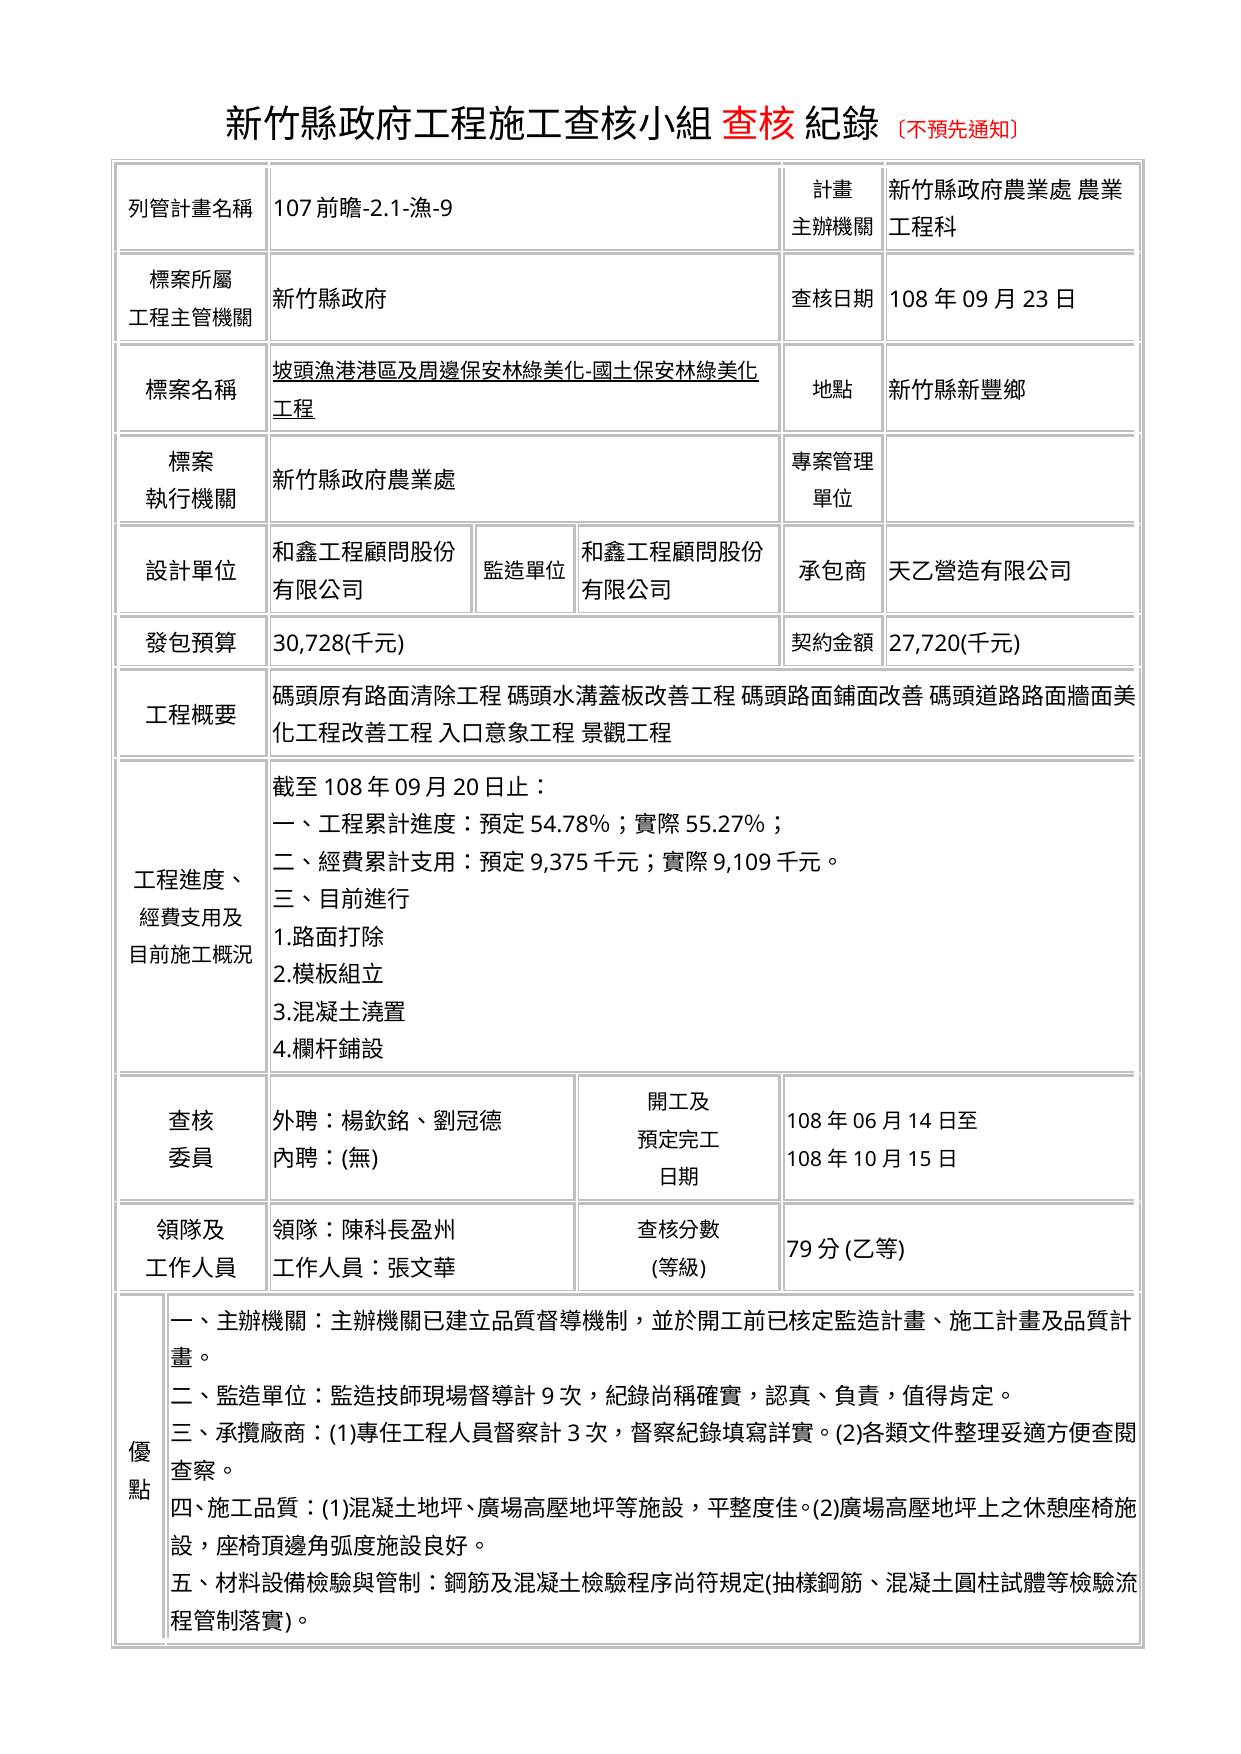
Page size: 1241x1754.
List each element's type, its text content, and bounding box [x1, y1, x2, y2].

table_cell 標案名稱 [114, 340, 268, 430]
table_cell 一、主辦機關：主辦機關已建立品質督導機制，並於開工前已核定監造計畫、施工計畫及品質計畫。 二、監造單位：監造技師現場督導計9次，紀錄尚稱確實，認真、負責，值得肯定。 三、承攬廠商：(1)專任工程人員督察計3次，督察紀錄填寫詳實。(2)各類文件整理妥適方便查閱查察。 四、施工品質：(1)混凝土地坪、廣場高壓地坪等施設，平整度佳。(2)廣場高壓地坪上之休憩座椅施設，座椅頂邊角弧度施設良好。 五、材料設備檢驗與管制：鋼筋及混凝土檢驗程序尚符規定(抽樣鋼筋、混凝土圓柱試體等檢驗流程管制落實)。 [165, 1290, 1142, 1643]
table_cell 發包預算 [114, 612, 268, 665]
table_cell 27,720(千元) [884, 612, 1142, 665]
table_cell 和鑫工程顧問股份有限公司 [271, 527, 470, 612]
table_cell 新竹縣政府農業處 [271, 437, 778, 521]
table_cell 設計單位 [114, 521, 268, 612]
table_cell 契約金額 [785, 618, 881, 665]
table_cell 工程進度、 經費支用及 目前施工概況 [114, 755, 268, 1071]
table_cell 30,728(千元) [271, 618, 778, 665]
table_header 計畫 主辦機關 [781, 160, 884, 249]
table_cell 標案所屬 工程主管機關 [114, 249, 268, 340]
table_cell 坡頭漁港港區及周邊保安林綠美化-國土保安林綠美化工程 [271, 346, 778, 430]
table_cell 截至108年09月20日止： 一、工程累計進度：預定 54.78％；實際 55.27％； 二、經費累計支用：預定 9,375千元；實際 9,109千元。 三、目前進行 1.路面打除 2.模板組立 3.混凝土澆置 4.欄杆鋪設 [268, 755, 1142, 1071]
table_cell 監造單位 [477, 527, 573, 612]
table_cell 查核分數 (等級) [579, 1205, 778, 1290]
table_cell 優 點 [114, 1290, 165, 1643]
table_cell 承包商 [785, 527, 881, 612]
table_cell 標案 執行機關 [114, 430, 268, 521]
table_header 列管計畫名稱 [117, 165, 268, 249]
table_cell 查核 委員 [114, 1071, 268, 1199]
table_cell 碼頭原有路面清除工程 碼頭水溝蓋板改善工程 碼頭路面鋪面改善 碼頭道路路面牆面美化工程改善工程 入口意象工程 景觀工程 [268, 665, 1142, 755]
table_cell 108 年 06 月 14 日至 108 年 10 月 15 日 [781, 1071, 1142, 1199]
table_header 新竹縣政府農業處 農業工程科 [884, 160, 1142, 249]
table_cell 天乙營造有限公司 [884, 521, 1142, 612]
table_cell 工程概要 [114, 665, 268, 755]
table_cell 專案管理 單位 [785, 437, 881, 521]
table_cell 查核日期 [785, 255, 881, 340]
table_header 107前瞻-2.1-漁-9 [268, 160, 781, 249]
text 新竹縣政府工程施工查核小組 查核 紀錄 〔不預先通知〕 [94, 46, 1162, 158]
table_cell [884, 430, 1142, 521]
table_cell 和鑫工程顧問股份有限公司 [579, 527, 778, 612]
table_cell 領隊及 工作人員 [114, 1199, 268, 1290]
table_cell 地點 [785, 346, 881, 430]
table_cell 領隊：陳科長盈州 工作人員：張文華 [271, 1205, 573, 1290]
table_cell 108 年 09 月 23 日 [884, 249, 1142, 340]
table_cell 新竹縣政府 [271, 255, 778, 340]
table_cell 開工及 預定完工 日期 [579, 1077, 778, 1199]
table_cell 外聘：楊欽銘、劉冠德 內聘：(無) [271, 1077, 573, 1199]
table_cell 79分 (乙等) [781, 1199, 1142, 1290]
table_cell 新竹縣新豐鄉 [884, 340, 1142, 430]
